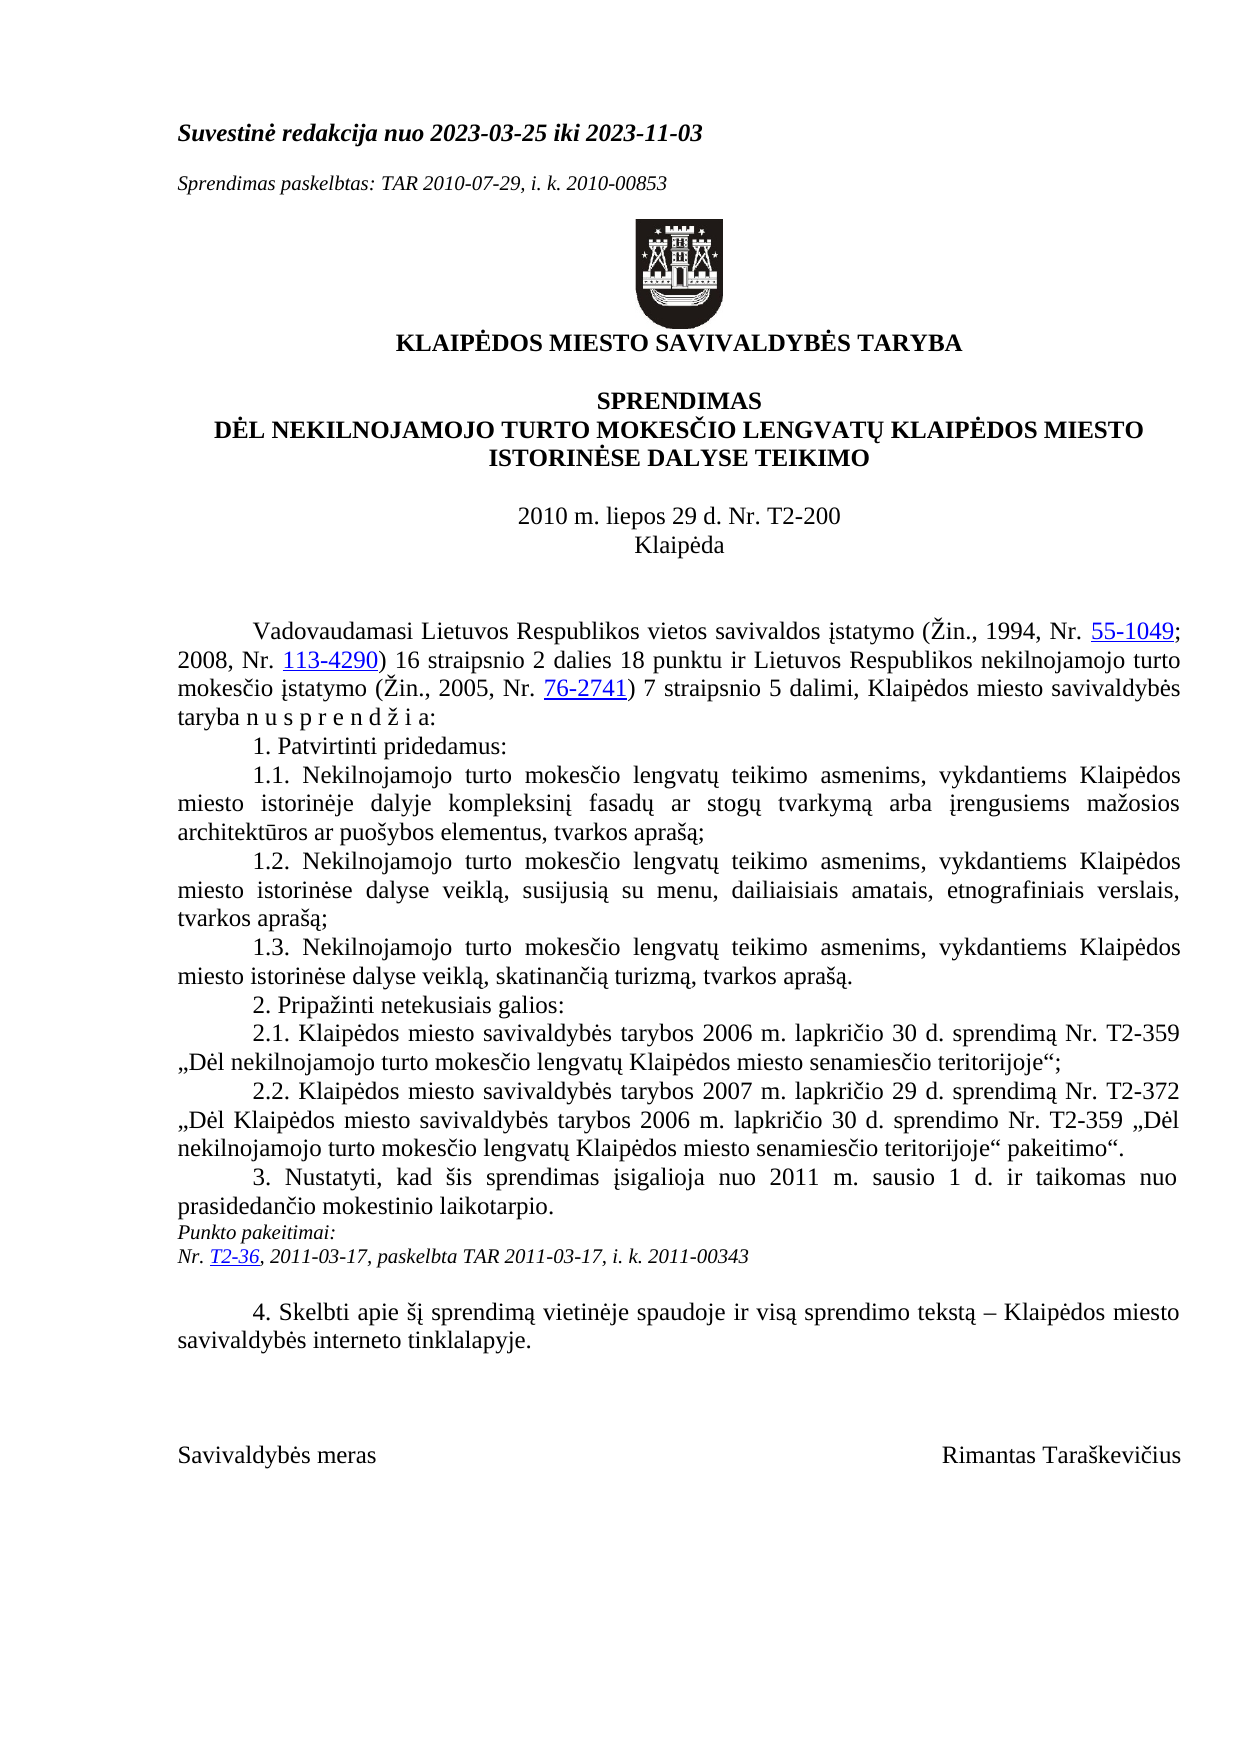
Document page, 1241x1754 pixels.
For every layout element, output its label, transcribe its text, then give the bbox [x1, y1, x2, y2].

text Suvestinė redakcija nuo 2023-03-25 iki 2023-11-03 [177, 118, 1181, 147]
text Sprendimas paskelbtas: TAR 2010-07-29, i. k. 2010-00853 [177, 171, 1181, 195]
text 2.2. Klaipėdos miesto savivaldybės tarybos 2007 m. lapkričio 29 d. sprendimą Nr. T2-372 „Dėl Klaipėdos miesto savivaldybės tarybos 2006 m. lapkričio 30 d. sprendimo Nr. T2-359 „Dėl nekilnojamojo turto mokesčio lengvatų Klaipėdos miesto senamiesčio teritorijoje“ pakeitimo“. [177, 1076, 1181, 1162]
text DĖL NEKILNOJAMOJO TURTO MOKESČIO LENGVATŲ KLAIPĖDOS MIESTO ISTORINĖSE DALYSE TEIKIMO [177, 415, 1181, 472]
text KLAIPĖDOS MIESTO SAVIVALDYBĖS TARYBA [177, 328, 1181, 357]
text 1.1. Nekilnojamojo turto mokesčio lengvatų teikimo asmenims, vykdantiems Klaipėdos miesto istorinėje dalyje kompleksinį fasadų ar stogų tvarkymą arba įrengusiems mažosios architektūros ar puošybos elementus, tvarkos aprašą; [177, 760, 1181, 846]
text 1. Patvirtinti pridedamus: [177, 731, 1181, 760]
text Klaipėda [177, 530, 1181, 558]
text Savivaldybės meras Rimantas Taraškevičius [177, 1440, 1181, 1469]
text SPRENDIMAS [177, 386, 1181, 415]
text 2. Pripažinti netekusiais galios: [177, 990, 1181, 1018]
text 2.1. Klaipėdos miesto savivaldybės tarybos 2006 m. lapkričio 30 d. sprendimą Nr. T2-359 „Dėl nekilnojamojo turto mokesčio lengvatų Klaipėdos miesto senamiesčio teritorijoje“; [177, 1018, 1181, 1076]
text Punkto pakeitimai: [177, 1220, 1181, 1244]
text 1.2. Nekilnojamojo turto mokesčio lengvatų teikimo asmenims, vykdantiems Klaipėdos miesto istorinėse dalyse veiklą, susijusią su menu, dailiaisiais amatais, etnografiniais verslais, tvarkos aprašą; [177, 846, 1181, 932]
text 4. Skelbti apie šį sprendimą vietinėje spaudoje ir visą sprendimo tekstą – Klaipėdos miesto savivaldybės interneto tinklalapyje. [177, 1297, 1181, 1354]
text Nr. T2-36, 2011-03-17, paskelbta TAR 2011-03-17, i. k. 2011-00343 [177, 1244, 1181, 1268]
text 3. Nustatyti, kad šis sprendimas įsigalioja nuo 2011 m. sausio 1 d. ir taikomas nuo prasidedančio mokestinio laikotarpio. [177, 1162, 1179, 1220]
text Vadovaudamasi Lietuvos Respublikos vietos savivaldos įstatymo (Žin., 1994, Nr. 55-1049; 2008, Nr. 113-4290) 16 straipsnio 2 dalies 18 punktu ir Lietuvos Respublikos nekilnojamojo turto mokesčio įstatymo (Žin., 2005, Nr. 76-2741) 7 straipsnio 5 dalimi, Klaipėdos miesto savivaldybės taryba nusprendžia: [177, 616, 1181, 731]
text 2010 m. liepos 29 d. Nr. T2-200 [177, 501, 1181, 530]
text 1.3. Nekilnojamojo turto mokesčio lengvatų teikimo asmenims, vykdantiems Klaipėdos miesto istorinėse dalyse veiklą, skatinančią turizmą, tvarkos aprašą. [177, 932, 1181, 990]
